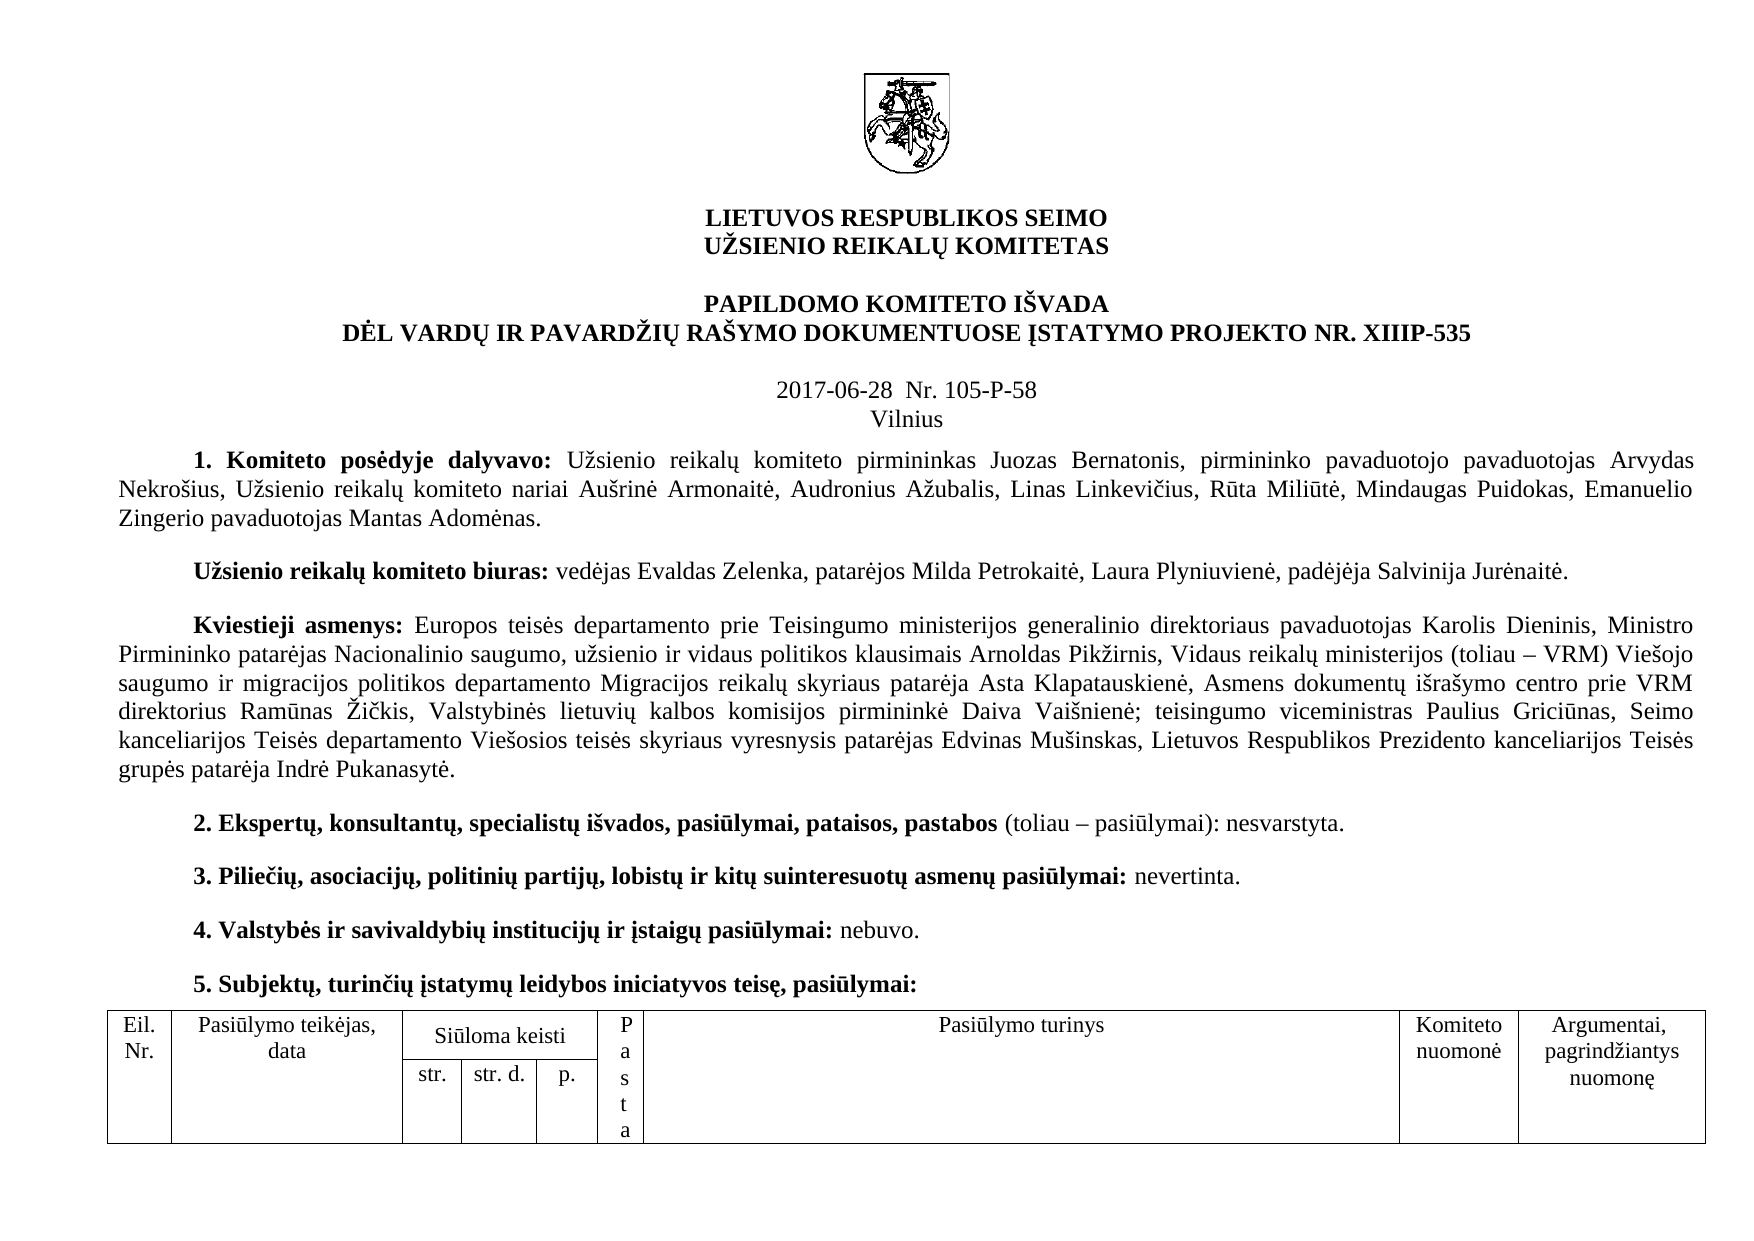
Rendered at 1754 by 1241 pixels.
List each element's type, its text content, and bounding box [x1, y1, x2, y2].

text Kviestieji asmenys: Europos teisės departamento prie Teisingumo ministerijos generalinio direktoriaus pavaduotojas Karolis Dieninis, Ministro Pirmininko patarėjas Nacionalinio saugumo, užsienio ir vidaus politikos klausimais Arnoldas Pikžirnis, Vidaus reikalų ministerijos (toliau – VRM) Viešojo saugumo ir migracijos politikos departamento Migracijos reikalų skyriaus patarėja Asta Klapatauskienė, Asmens dokumentų išrašymo centro prie VRM direktorius Ramūnas Žičkis, Valstybinės lietuvių kalbos komisijos pirmininkė Daiva Vaišnienė; teisingumo viceministras Paulius Griciūnas, Seimo kanceliarijos Teisės departamento Viešosios teisės skyriaus vyresnysis patarėjas Edvinas Mušinskas, Lietuvos Respublikos Prezidento kanceliarijos Teisės grupės patarėja Indrė Pukanasytė. [118, 610, 1695, 783]
table_header Pastabos [598, 1011, 643, 1143]
table_cell str. d. [462, 1060, 536, 1143]
table_header Eil. Nr. [108, 1011, 171, 1143]
table_cell p. [537, 1060, 597, 1143]
text PAPILDOMO KOMITETO IŠVADA [118, 289, 1695, 318]
table_header Argumentai, pagrindžiantys nuomonę [1519, 1011, 1705, 1143]
text 3. Piliečių, asociacijų, politinių partijų, lobistų ir kitų suinteresuotų asmenų pasiūlymai: nevertinta. [118, 861, 1695, 890]
text 2. Ekspertų, konsultantų, specialistų išvados, pasiūlymai, pataisos, pastabos (toliau – pasiūlymai): nesvarstyta. [118, 808, 1695, 836]
text 5. Subjektų, turinčių įstatymų leidybos iniciatyvos teisę, pasiūlymai: [118, 969, 1695, 998]
text 1. Komiteto posėdyje dalyvavo: Užsienio reikalų komiteto pirmininkas Juozas Bernatonis, pirmininko pavaduotojo pavaduotojas Arvydas Nekrošius, Užsienio reikalų komiteto nariai Aušrinė Armonaitė, Audronius Ažubalis, Linas Linkevičius, Rūta Miliūtė, Mindaugas Puidokas, Emanuelio Zingerio pavaduotojas Mantas Adomėnas. [118, 445, 1695, 531]
table_header Siūloma keisti [403, 1011, 597, 1059]
text 4. Valstybės ir savivaldybių institucijų ir įstaigų pasiūlymai: nebuvo. [118, 915, 1695, 944]
text LIETUVOS RESPUBLIKOS SEIMO [118, 203, 1695, 231]
text Vilnius [118, 404, 1695, 433]
text 2017-06-28 Nr. 105-P-58 [118, 375, 1695, 404]
table_header Pasiūlymo turinys [644, 1011, 1399, 1143]
table_header Komiteto nuomonė [1400, 1011, 1518, 1143]
text Užsienio reikalų komiteto biuras: vedėjas Evaldas Zelenka, patarėjos Milda Petrokaitė, Laura Plyniuvienė, padėjėja Salvinija Jurėnaitė. [118, 556, 1695, 585]
text Užsienio reikalų komitetas [118, 231, 1695, 260]
table_header Pasiūlymo teikėjas, data [172, 1011, 402, 1143]
text DĖL VARDŲ IR PAVARDŽIŲ RAŠYMO DOKUMENTUOSE ĮSTATYMO PROJEKTO NR. XIIIP-535 [118, 318, 1695, 346]
table_cell str. [403, 1060, 461, 1143]
